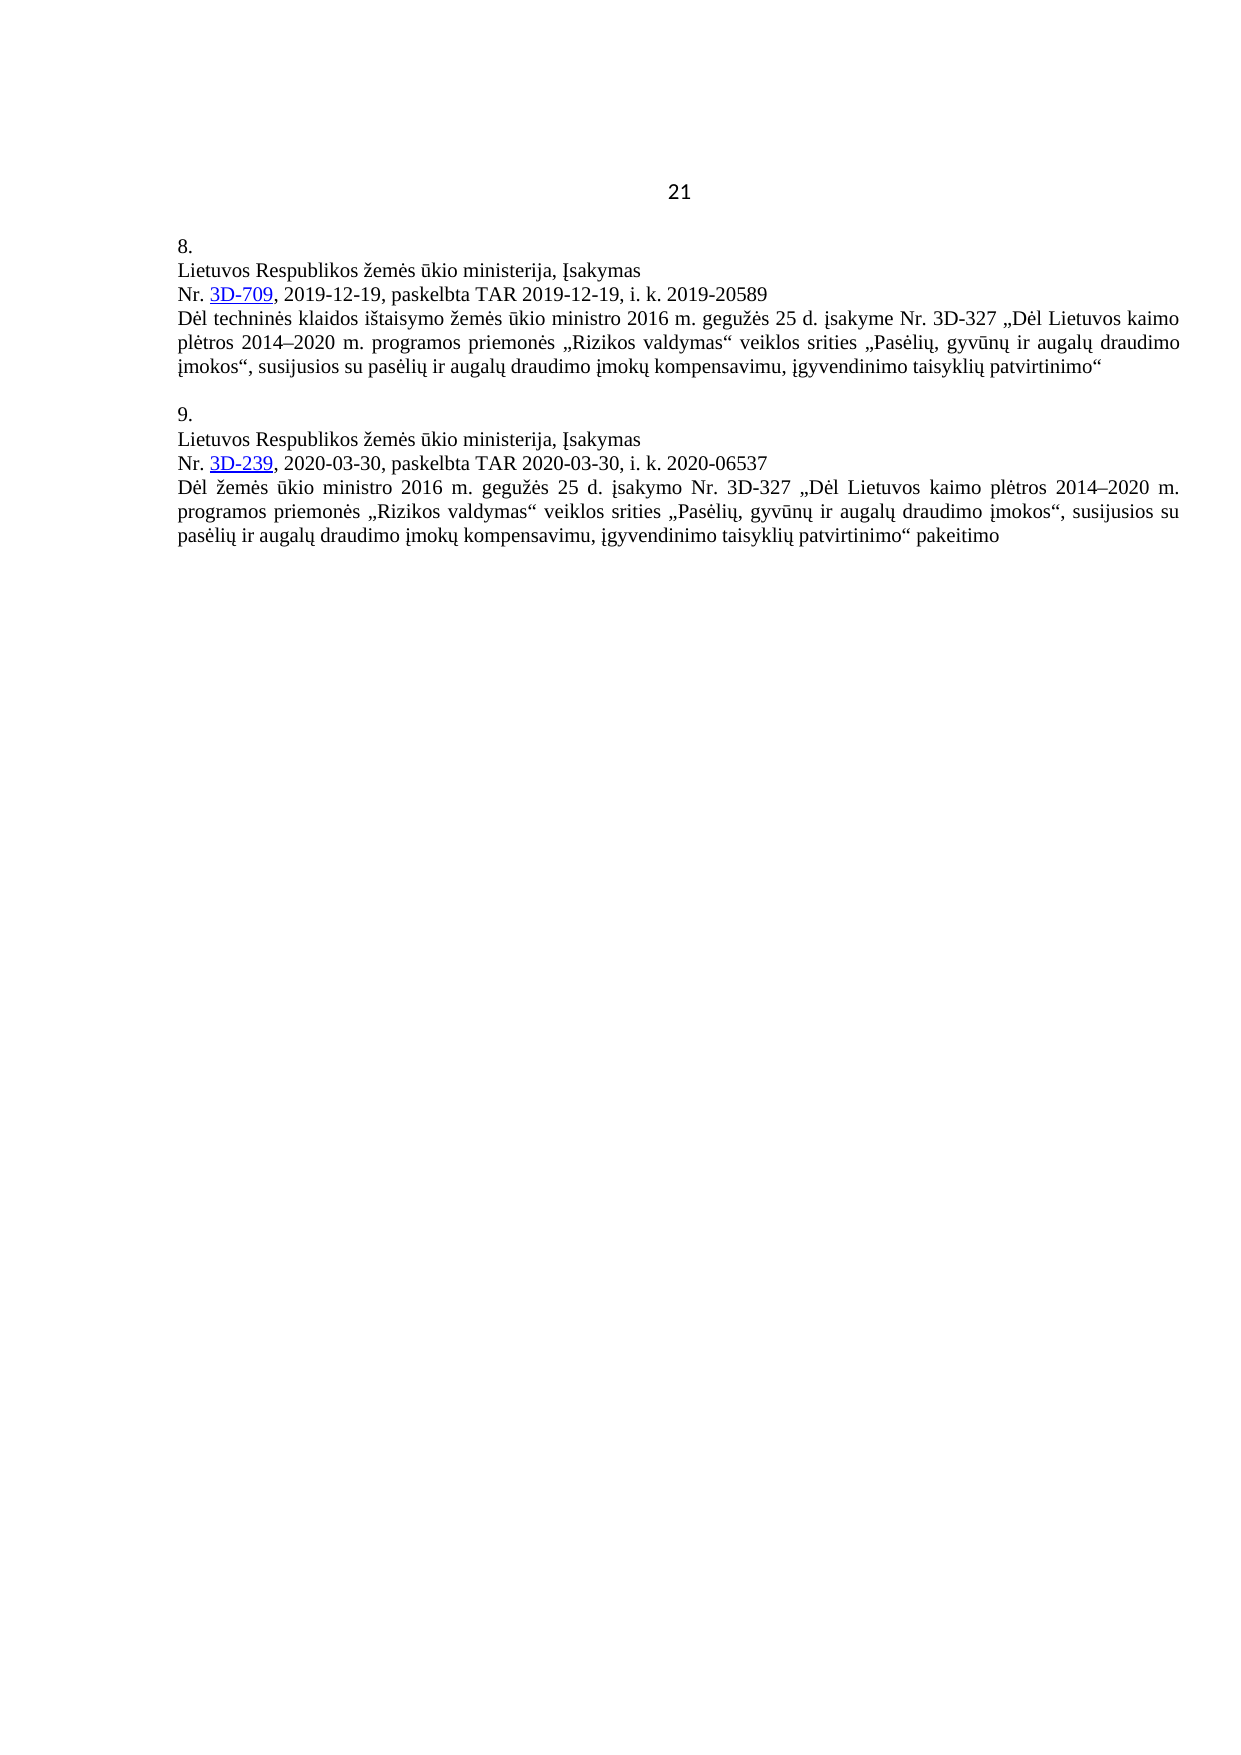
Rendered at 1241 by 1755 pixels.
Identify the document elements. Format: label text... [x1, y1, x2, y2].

text Nr. 3D-239, 2020-03-30, paskelbta TAR 2020-03-30, i. k. 2020-06537 [177, 451, 1181, 474]
text Dėl žemės ūkio ministro 2016 m. gegužės 25 d. įsakymo Nr. 3D-327 „Dėl Lietuvos kaimo plėtros 2014–2020 m. programos priemonės „Rizikos valdymas“ veiklos srities „Pasėlių, gyvūnų ir augalų draudimo įmokos“, susijusios su pasėlių ir augalų draudimo įmokų kompensavimu, įgyvendinimo taisyklių patvirtinimo“ pakeitimo [177, 474, 1181, 547]
text Dėl techninės klaidos ištaisymo žemės ūkio ministro 2016 m. gegužės 25 d. įsakyme Nr. 3D-327 „Dėl Lietuvos kaimo plėtros 2014–2020 m. programos priemonės „Rizikos valdymas“ veiklos srities „Pasėlių, gyvūnų ir augalų draudimo įmokos“, susijusios su pasėlių ir augalų draudimo įmokų kompensavimu, įgyvendinimo taisyklių patvirtinimo“ [177, 306, 1181, 378]
text Lietuvos Respublikos žemės ūkio ministerija, Įsakymas [177, 426, 1181, 451]
text 9. [177, 402, 1181, 426]
text Lietuvos Respublikos žemės ūkio ministerija, Įsakymas [177, 258, 1181, 282]
text 8. [177, 234, 1181, 258]
text Nr. 3D-709, 2019-12-19, paskelbta TAR 2019-12-19, i. k. 2019-20589 [177, 282, 1181, 306]
